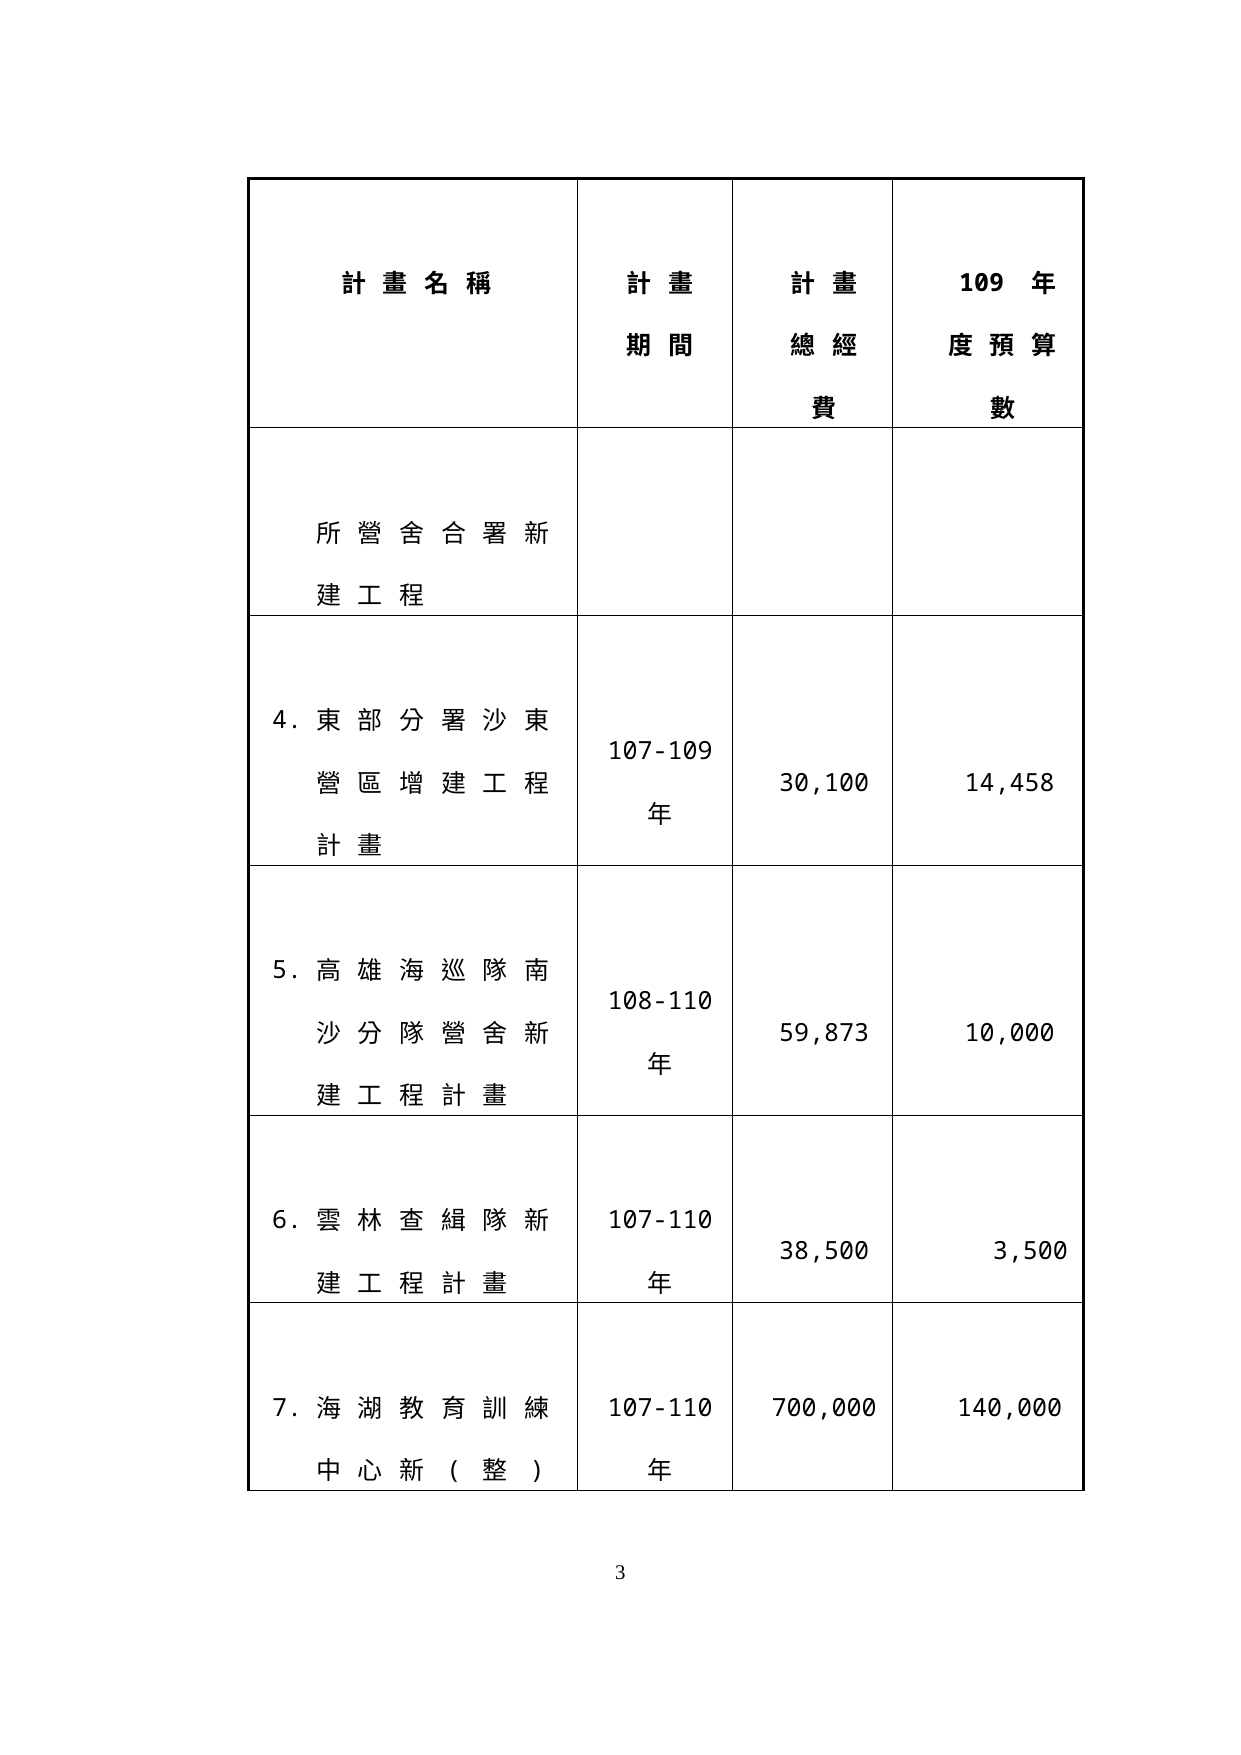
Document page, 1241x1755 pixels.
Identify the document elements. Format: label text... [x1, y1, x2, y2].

table_cell 59,873 [733, 866, 892, 1115]
table_cell [578, 428, 732, 615]
table_cell 6.雲林查緝隊新建工程計畫 [250, 1116, 577, 1302]
table_cell 107-109年 [578, 616, 732, 865]
table_cell 4.東部分署沙東營區增建工程計畫 [250, 616, 577, 865]
table_header 109年度預算數 [893, 180, 1082, 427]
table_cell 3,500 [893, 1116, 1082, 1302]
table_cell 所營舍合署新建工程 [250, 428, 577, 615]
table_cell [893, 428, 1082, 615]
table_header 計畫名稱 [250, 180, 577, 427]
table_cell 140,000 [893, 1303, 1082, 1490]
table_header 計畫期間 [578, 180, 732, 427]
table_cell 30,100 [733, 616, 892, 865]
table_cell 10,000 [893, 866, 1082, 1115]
table_cell 14,458 [893, 616, 1082, 865]
table_cell 700,000 [733, 1303, 892, 1490]
table_cell 38,500 [733, 1116, 892, 1302]
table_cell 7.海湖教育訓練中心新(整) [250, 1303, 577, 1490]
table_cell 108-110年 [578, 866, 732, 1115]
table_cell [733, 428, 892, 615]
table_cell 107-110年 [578, 1303, 732, 1490]
table_cell 107-110年 [578, 1116, 732, 1302]
table_cell 5.高雄海巡隊南沙分隊營舍新建工程計畫 [250, 866, 577, 1115]
table_header 計畫總經費 [733, 180, 892, 427]
